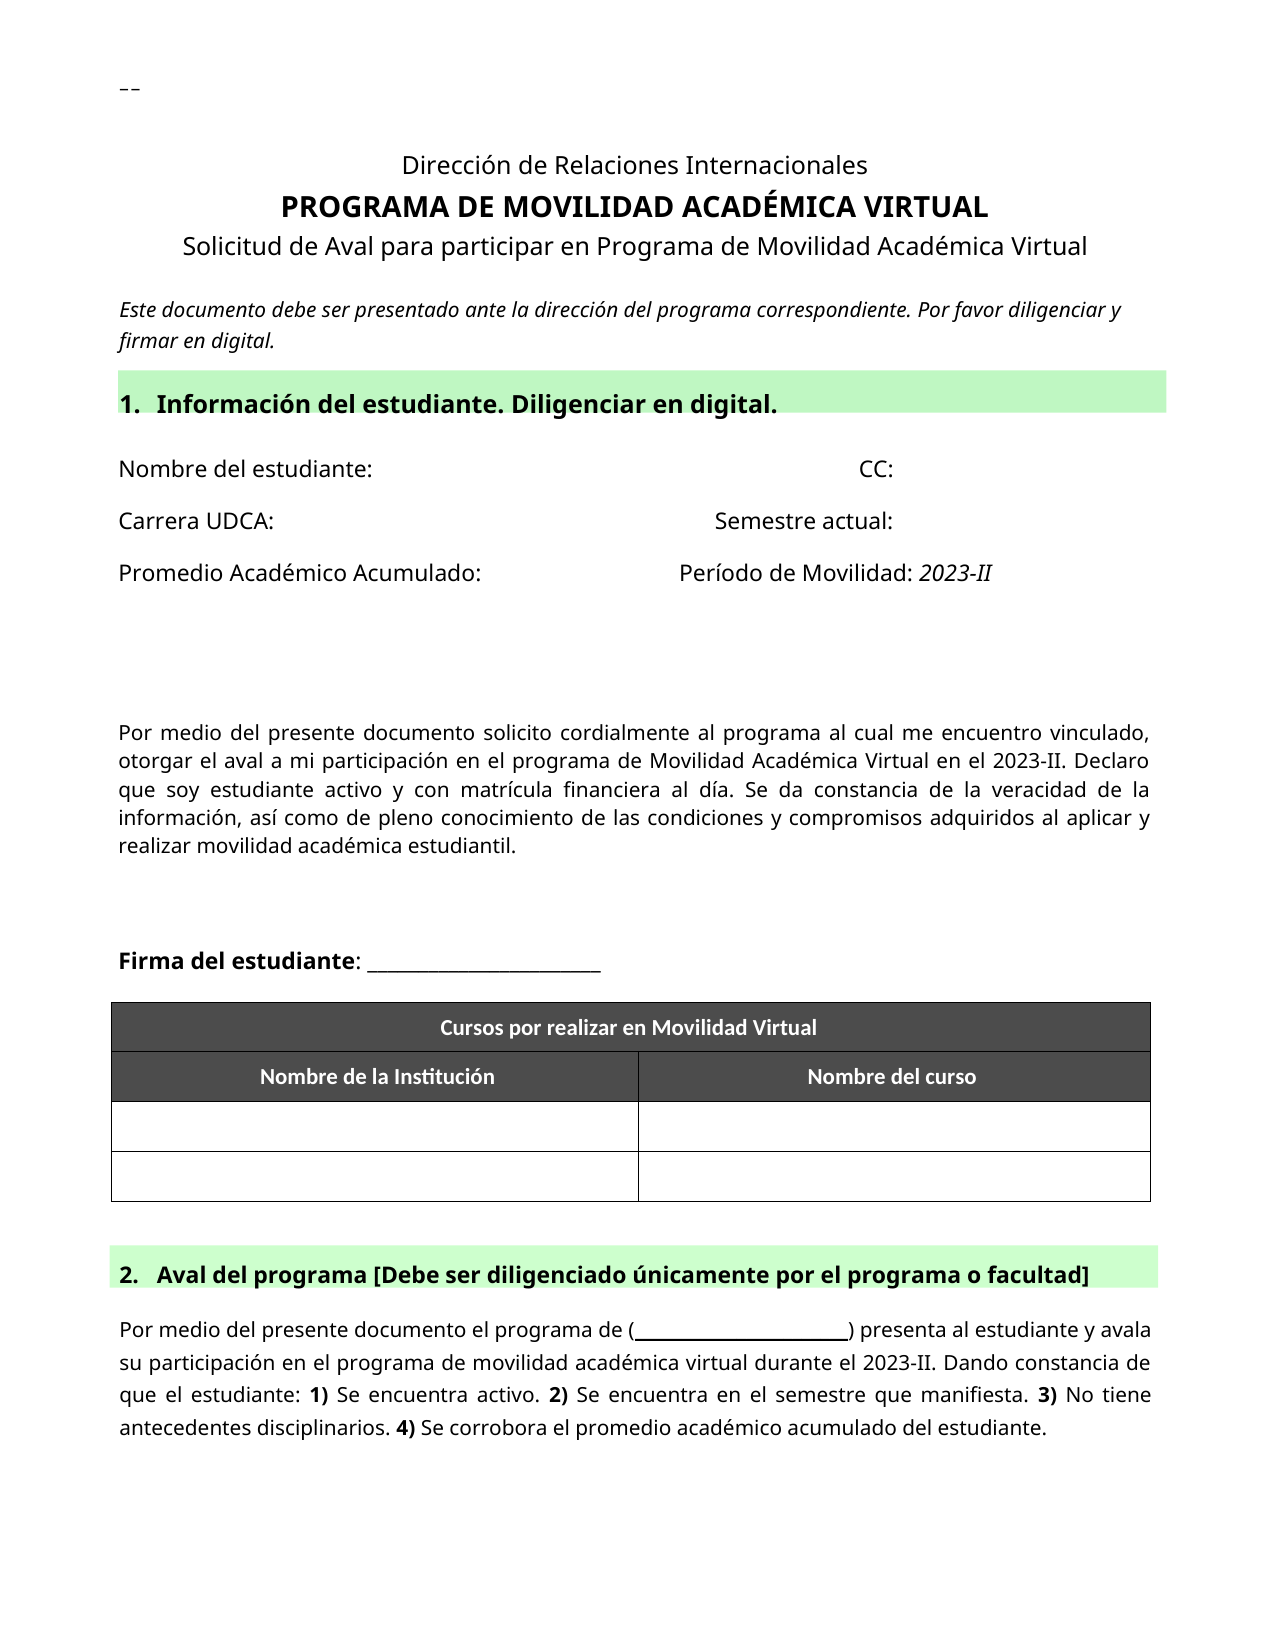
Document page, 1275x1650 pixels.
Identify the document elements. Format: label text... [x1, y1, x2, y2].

list Aval del programa [Debe ser diligenciado únicamente por el programa o facultad] [119, 1258, 1152, 1290]
text Por medio del presente documento solicito cordialmente al programa al cual me encuentro vinculado, otorgar el aval a mi participación en el programa de Movilidad Académica Virtual en el 2023-II. Declaro que soy estudiante activo y con matrícula financiera al día. Se da constancia de la veracidad de la información, así como de pleno conocimiento de las condiciones y compromisos adquiridos al aplicar y realizar movilidad académica estudiantil. [118, 718, 1152, 860]
table_cell Carrera UDCA: [107, 505, 638, 557]
table_cell [380, 609, 638, 718]
table_cell [112, 1152, 638, 1201]
table_cell [638, 609, 847, 718]
table_cell [847, 609, 1121, 718]
table_header CC: [847, 453, 1121, 505]
table_cell [107, 609, 380, 718]
table_cell Promedio Académico Acumulado: [107, 557, 638, 609]
text Dirección de Relaciones Internacionales [118, 148, 1151, 182]
text Solicitud de Aval para participar en Programa de Movilidad Académica Virtual [119, 229, 1151, 263]
table_cell [112, 1102, 638, 1151]
table_cell Semestre actual: [638, 505, 1121, 557]
table_cell [639, 1102, 1150, 1151]
text PROGRAMA DE MOVILIDAD ACADÉMICA VIRTUAL [118, 186, 1151, 226]
table_cell Nombre del curso [639, 1052, 1150, 1101]
list Información del estudiante. Diligenciar en digital. [119, 386, 1151, 420]
table_cell Nombre de la Institución [112, 1052, 638, 1101]
text Este documento debe ser presentado ante la dirección del programa correspondiente. Por favor diligenciar y firmar en digital. [119, 295, 1151, 354]
table_cell [639, 1152, 1150, 1201]
text Por medio del presente documento el programa de (_______________________) presenta al estudiante y avala su participación en el programa de movilidad académica virtual durante el 2023-II. Dando constancia de que el estudiante: 1) Se encuentra activo. 2) Se encuentra en el semestre que manifiesta. 3) No tiene antecedentes disciplinarios. 4) Se corrobora el promedio académico acumulado del estudiante. [119, 1315, 1152, 1442]
table_header Nombre del estudiante: [107, 453, 847, 505]
table_cell Período de Movilidad: 2023-II [638, 557, 1121, 609]
table_header Cursos por realizar en Movilidad Virtual [112, 1003, 1150, 1051]
text Firma del estudiante: _______________________ [118, 945, 1152, 977]
